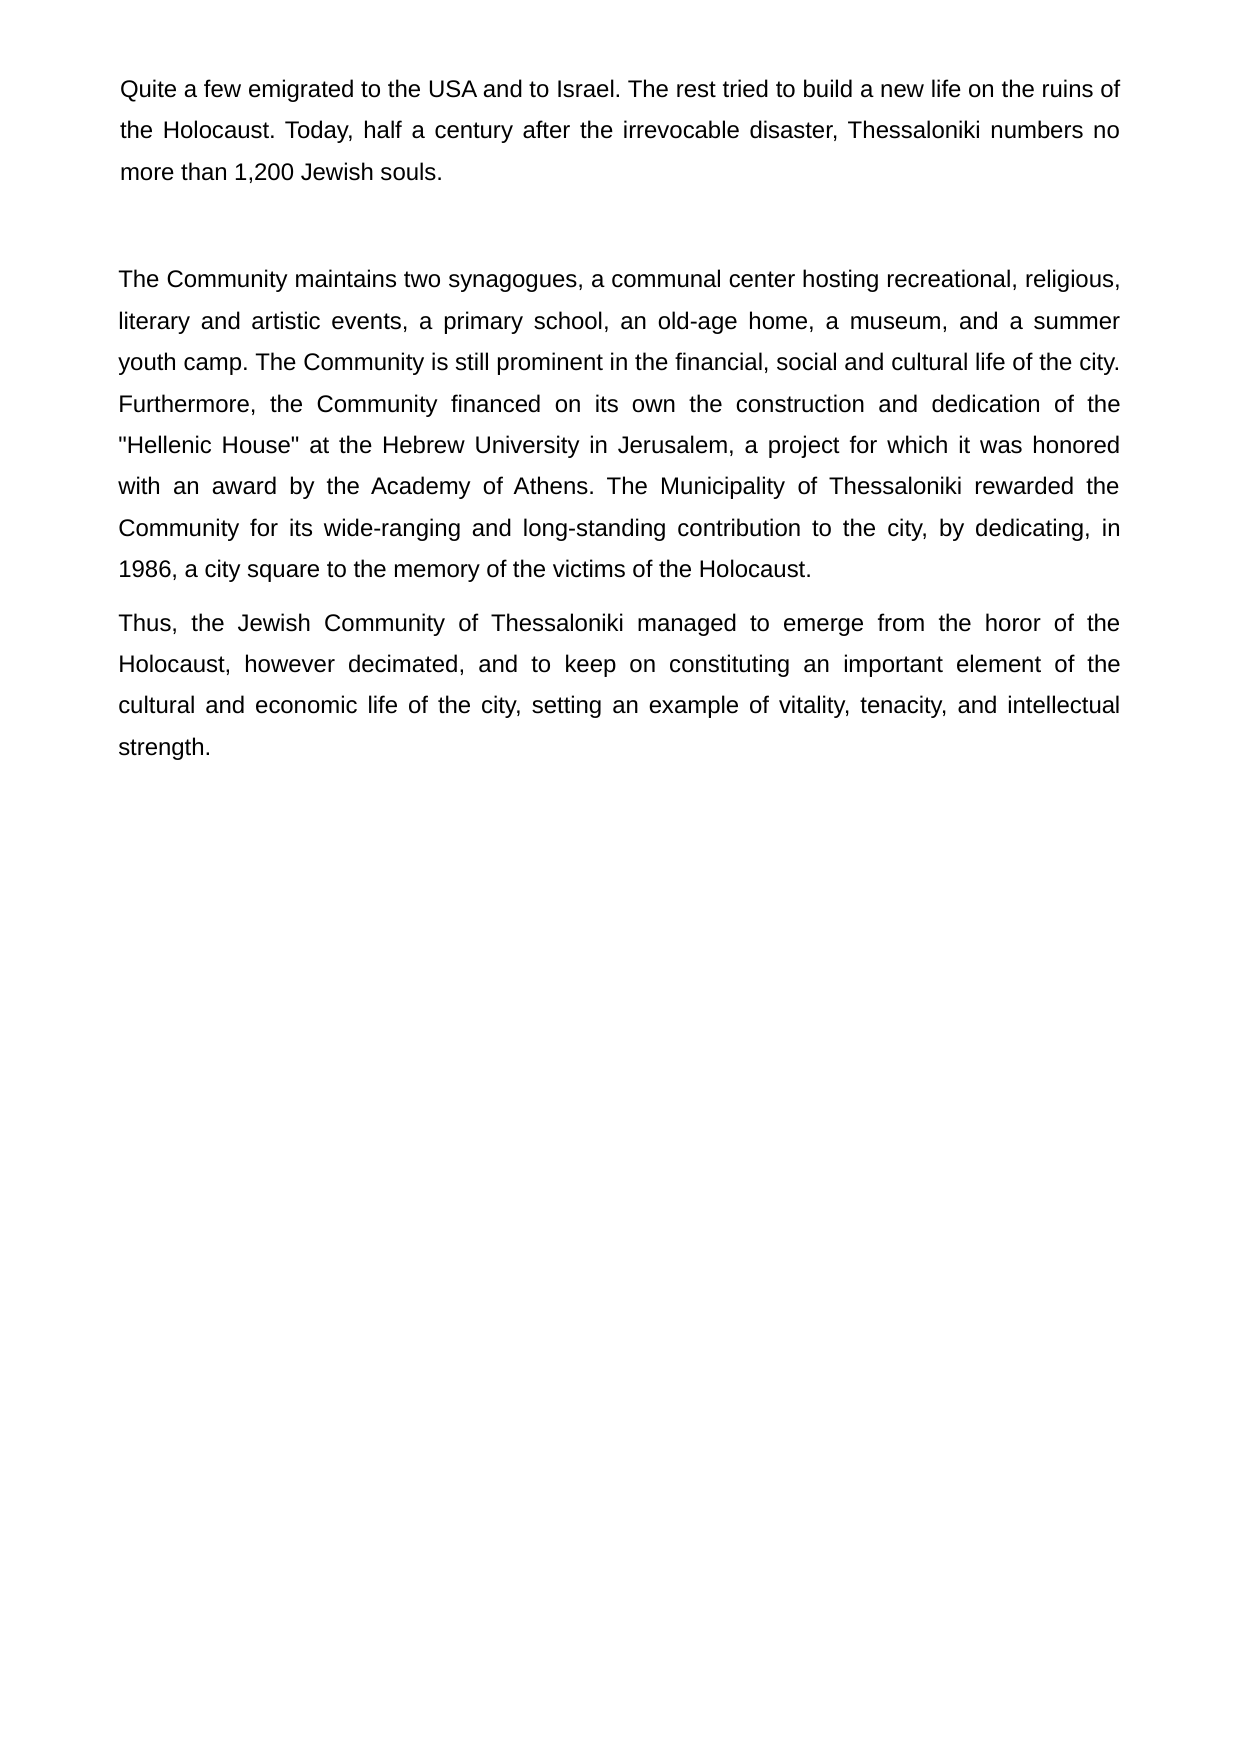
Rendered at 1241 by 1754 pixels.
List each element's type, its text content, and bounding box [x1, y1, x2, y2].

text Quite a few emigrated to the USA and to Israel. The rest tried to build a new life on the ruins of the Holocaust. Today, half a century after the irrevocable disaster, Thessaloniki numbers no more than 1,200 Jewish souls. [120, 75, 1122, 185]
text The Community maintains two synagogues, a communal center hosting recreational, religious, literary and artistic events, a primary school, an old-age home, a museum, and a summer youth camp. The Community is still prominent in the financial, social and cultural life of the city. Furthermore, the Community financed on its own the construction and dedication of the "Hellenic House" at the Hebrew University in Jerusalem, a project for which it was honored with an award by the Academy of Athens. The Municipality of Thessaloniki rewarded the Community for its wide-ranging and long-standing contribution to the city, by dedicating, in 1986, a city square to the memory of the victims of the Holocaust. [118, 265, 1122, 582]
text Thus, the Jewish Community of Thessaloniki managed to emerge from the horor of the Holocaust, however decimated, and to keep on constituting an important element of the cultural and economic life of the city, setting an example of vitality, tenacity, and intellectual strength. [118, 609, 1122, 760]
